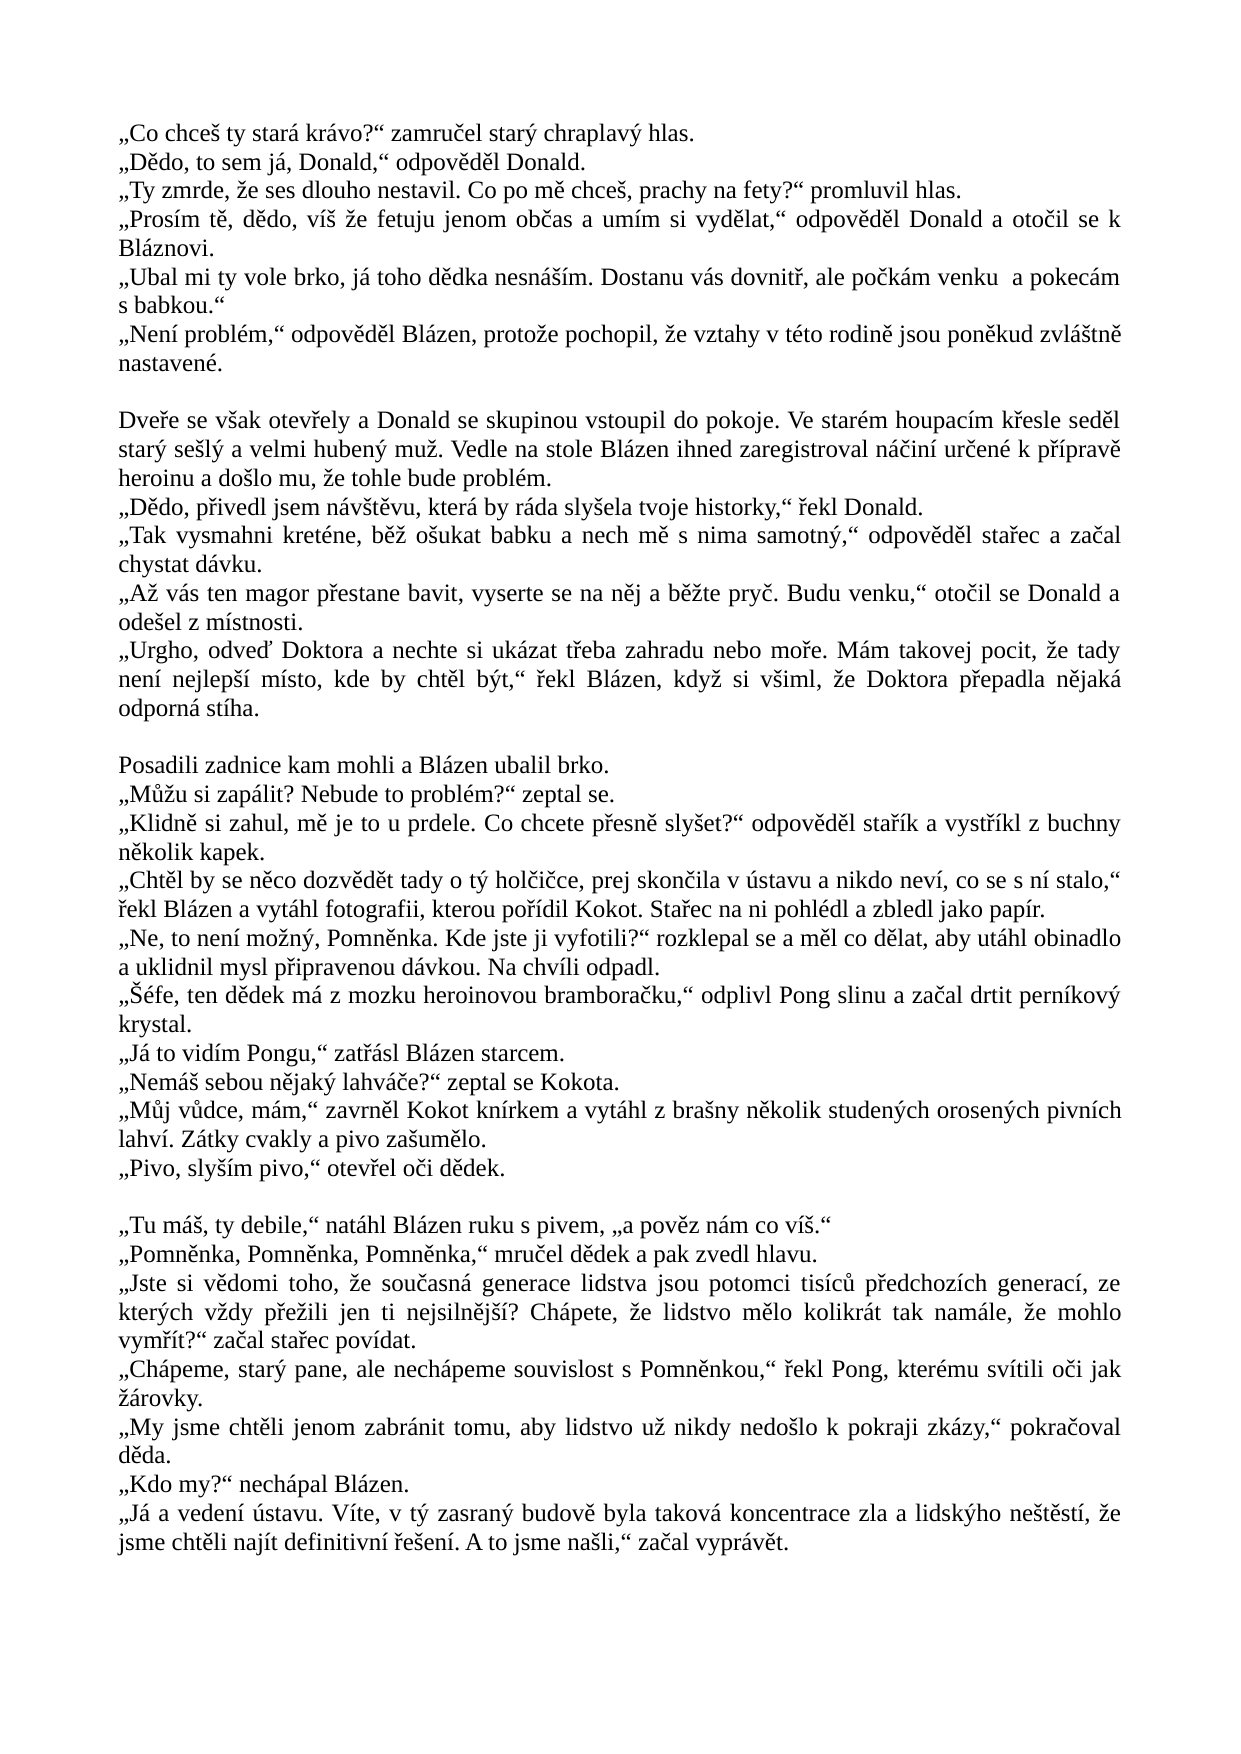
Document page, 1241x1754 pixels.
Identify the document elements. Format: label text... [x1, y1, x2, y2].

text „Já a vedení ústavu. Víte, v tý zasraný budově byla taková koncentrace zla a lidskýho neštěstí, že jsme chtěli najít definitivní řešení. A to jsme našli,“ začal vyprávět. [118, 1498, 1122, 1556]
text „Urgho, odveď Doktora a nechte si ukázat třeba zahradu nebo moře. Mám takovej pocit, že tady není nejlepší místo, kde by chtěl být,“ řekl Blázen, když si všiml, že Doktora přepadla nějaká odporná stíha. [118, 636, 1122, 722]
text „Já to vidím Pongu,“ zatřásl Blázen starcem. [118, 1038, 1122, 1067]
text „Dědo, přivedl jsem návštěvu, která by ráda slyšela tvoje historky,“ řekl Donald. [118, 492, 1122, 521]
text „Pomněnka, Pomněnka, Pomněnka,“ mručel dědek a pak zvedl hlavu. [118, 1239, 1122, 1268]
text „Chtěl by se něco dozvědět tady o tý holčičce, prej skončila v ústavu a nikdo neví, co se s ní stalo,“ řekl Blázen a vytáhl fotografii, kterou pořídil Kokot. Stařec na ni pohlédl a zbledl jako papír. [118, 866, 1122, 923]
text „Prosím tě, dědo, víš že fetuju jenom občas a umím si vydělat,“ odpověděl Donald a otočil se k Bláznovi. [118, 204, 1122, 262]
text „Není problém,“ odpověděl Blázen, protože pochopil, že vztahy v této rodině jsou poněkud zvláštně nastavené. [118, 319, 1122, 377]
text Posadili zadnice kam mohli a Blázen ubalil brko. [118, 751, 1122, 779]
text „Tu máš, ty debile,“ natáhl Blázen ruku s pivem, „a pověz nám co víš.“ [118, 1211, 1122, 1239]
text „Až vás ten magor přestane bavit, vyserte se na něj a běžte pryč. Budu venku,“ otočil se Donald a odešel z místnosti. [118, 578, 1122, 636]
text Dveře se však otevřely a Donald se skupinou vstoupil do pokoje. Ve starém houpacím křesle seděl starý sešlý a velmi hubený muž. Vedle na stole Blázen ihned zaregistroval náčiní určené k přípravě heroinu a došlo mu, že tohle bude problém. [118, 406, 1122, 492]
text „Klidně si zahul, mě je to u prdele. Co chcete přesně slyšet?“ odpověděl stařík a vystříkl z buchny několik kapek. [118, 808, 1122, 866]
text „Tak vysmahni kreténe, běž ošukat babku a nech mě s nima samotný,“ odpověděl stařec a začal chystat dávku. [118, 521, 1122, 578]
text „Co chceš ty stará krávo?“ zamručel starý chraplavý hlas. [118, 118, 1122, 147]
text „Můj vůdce, mám,“ zavrněl Kokot knírkem a vytáhl z brašny několik studených orosených pivních lahví. Zátky cvakly a pivo zašumělo. [118, 1096, 1122, 1153]
text „Můžu si zapálit? Nebude to problém?“ zeptal se. [118, 779, 1122, 808]
text „Dědo, to sem já, Donald,“ odpověděl Donald. [118, 147, 1122, 176]
text „Nemáš sebou nějaký lahváče?“ zeptal se Kokota. [118, 1067, 1122, 1096]
text „My jsme chtěli jenom zabránit tomu, aby lidstvo už nikdy nedošlo k pokraji zkázy,“ pokračoval děda. [118, 1412, 1122, 1469]
text „Ubal mi ty vole brko, já toho dědka nesnáším. Dostanu vás dovnitř, ale počkám venku a pokecám s babkou.“ [118, 262, 1122, 319]
text „Pivo, slyším pivo,“ otevřel oči dědek. [118, 1153, 1122, 1182]
text „Šéfe, ten dědek má z mozku heroinovou bramboračku,“ odplivl Pong slinu a začal drtit perníkový krystal. [118, 981, 1122, 1038]
text „Ty zmrde, že ses dlouho nestavil. Co po mě chceš, prachy na fety?“ promluvil hlas. [118, 176, 1122, 204]
text „Kdo my?“ nechápal Blázen. [118, 1469, 1122, 1498]
text „Jste si vědomi toho, že současná generace lidstva jsou potomci tisíců předchozích generací, ze kterých vždy přežili jen ti nejsilnější? Chápete, že lidstvo mělo kolikrát tak namále, že mohlo vymřít?“ začal stařec povídat. [118, 1268, 1122, 1354]
text „Ne, to není možný, Pomněnka. Kde jste ji vyfotili?“ rozklepal se a měl co dělat, aby utáhl obinadlo a uklidnil mysl připravenou dávkou. Na chvíli odpadl. [118, 923, 1122, 981]
text „Chápeme, starý pane, ale nechápeme souvislost s Pomněnkou,“ řekl Pong, kterému svítili oči jak žárovky. [118, 1354, 1122, 1412]
